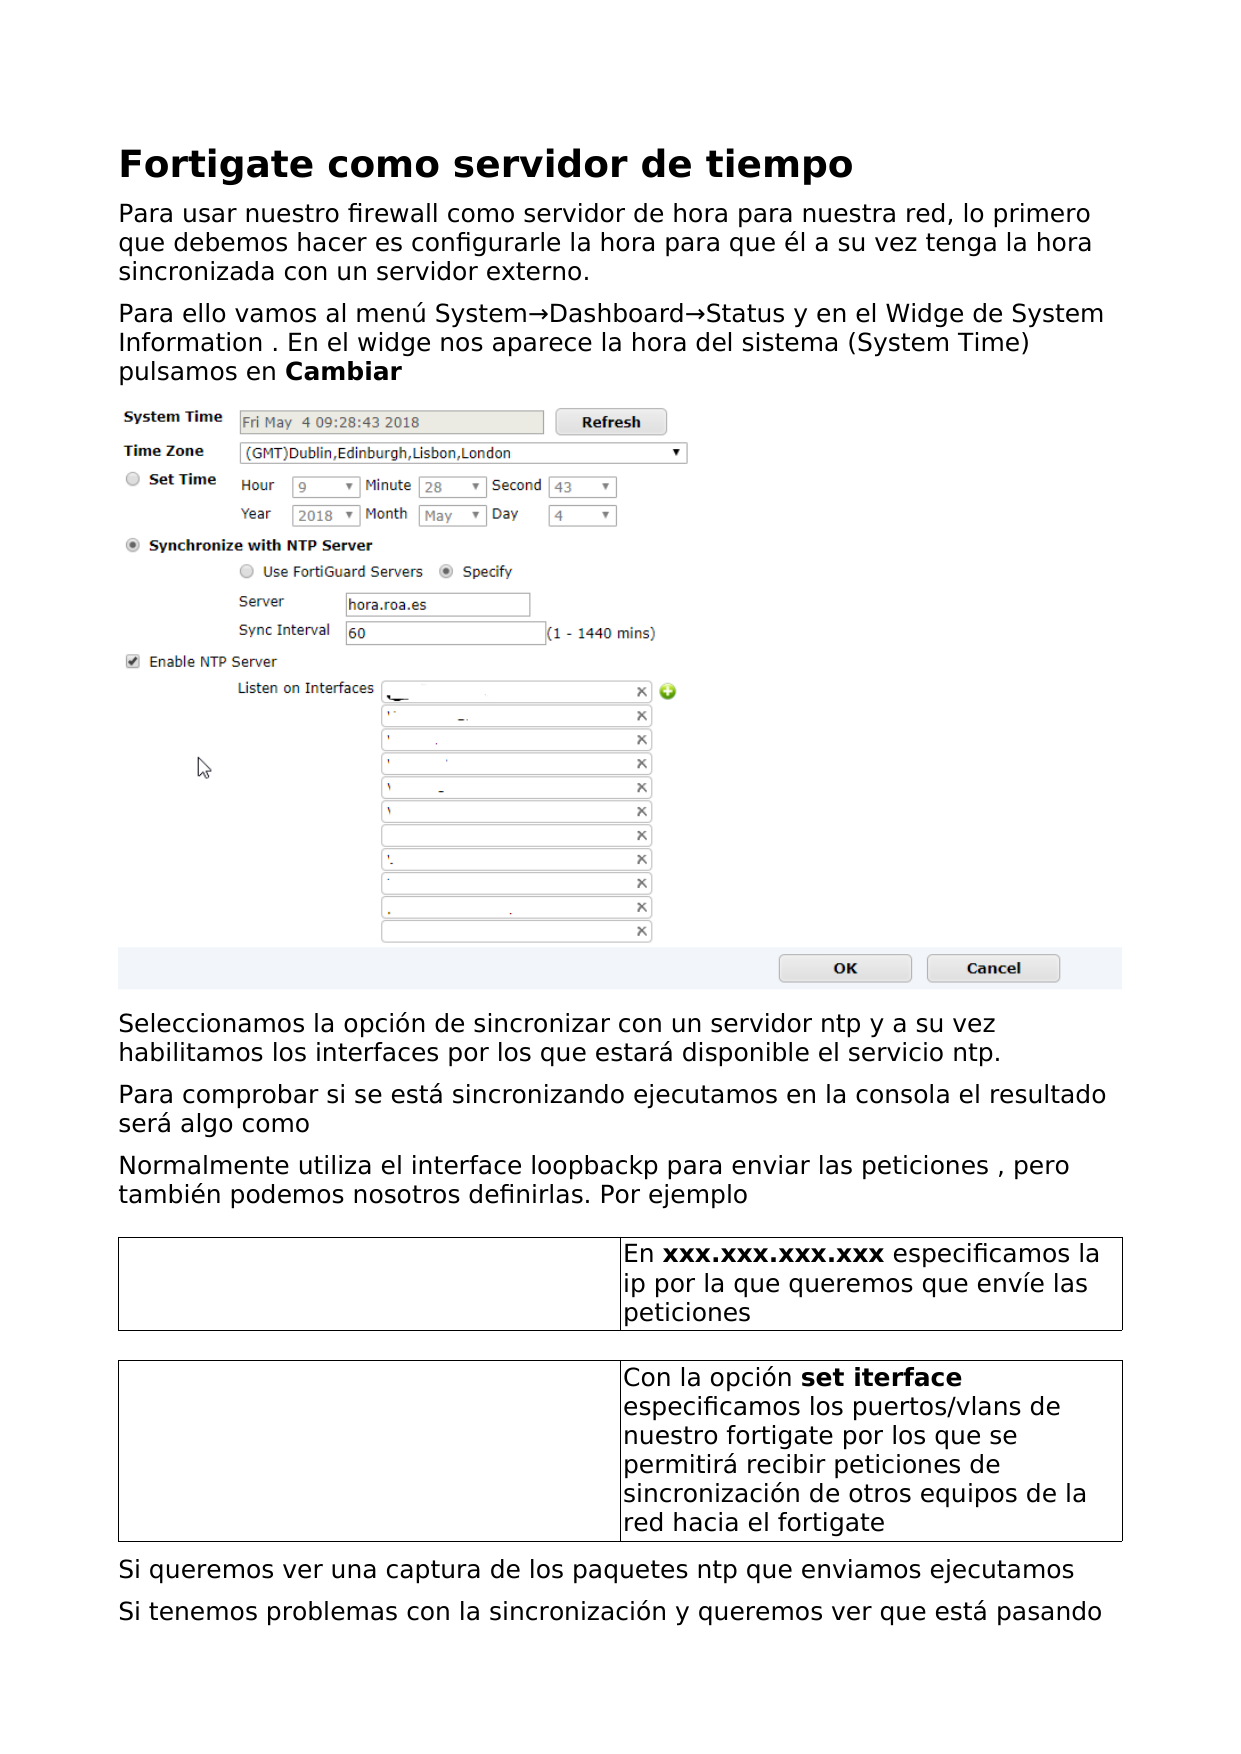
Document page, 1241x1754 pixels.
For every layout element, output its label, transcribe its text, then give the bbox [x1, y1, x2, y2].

table_header Con la opción set iterface especificamos los puertos/vlans de nuestro fortigate por los que se permitirá recibir peticiones de sincronización de otros equipos de la red hacia el fortigate [621, 1361, 1122, 1541]
text Para ello vamos al menú System→Dashboard→Status y en el Widge de System Information . En el widge nos aparece la hora del sistema (System Time) pulsamos en Cambiar [118, 299, 1122, 387]
text Normalmente utiliza el interface loopbackp para enviar las peticiones , pero también podemos nosotros definirlas. Por ejemplo [118, 1151, 1122, 1209]
text Si queremos ver una captura de los paquetes ntp que enviamos ejecutamos [118, 1556, 1122, 1585]
table_header En xxx.xxx.xxx.xxx especificamos la ip por la que queremos que envíe las peticiones [621, 1238, 1122, 1330]
subtitle Fortigate como servidor de tiempo [118, 143, 1122, 187]
table_header [119, 1238, 620, 1330]
text Para comprobar si se está sincronizando ejecutamos en la consola el resultado será algo como [118, 1080, 1122, 1138]
text Si tenemos problemas con la sincronización y queremos ver que está pasando [118, 1597, 1122, 1626]
table_header [119, 1361, 620, 1541]
text Seleccionamos la opción de sincronizar con un servidor ntp y a su vez habilitamos los interfaces por los que estará disponible el servicio ntp. [118, 1010, 1122, 1068]
picture [118, 399, 1123, 1010]
text Para usar nuestro firewall como servidor de hora para nuestra red, lo primero que debemos hacer es configurarle la hora para que él a su vez tenga la hora sincronizada con un servidor externo. [118, 199, 1122, 287]
